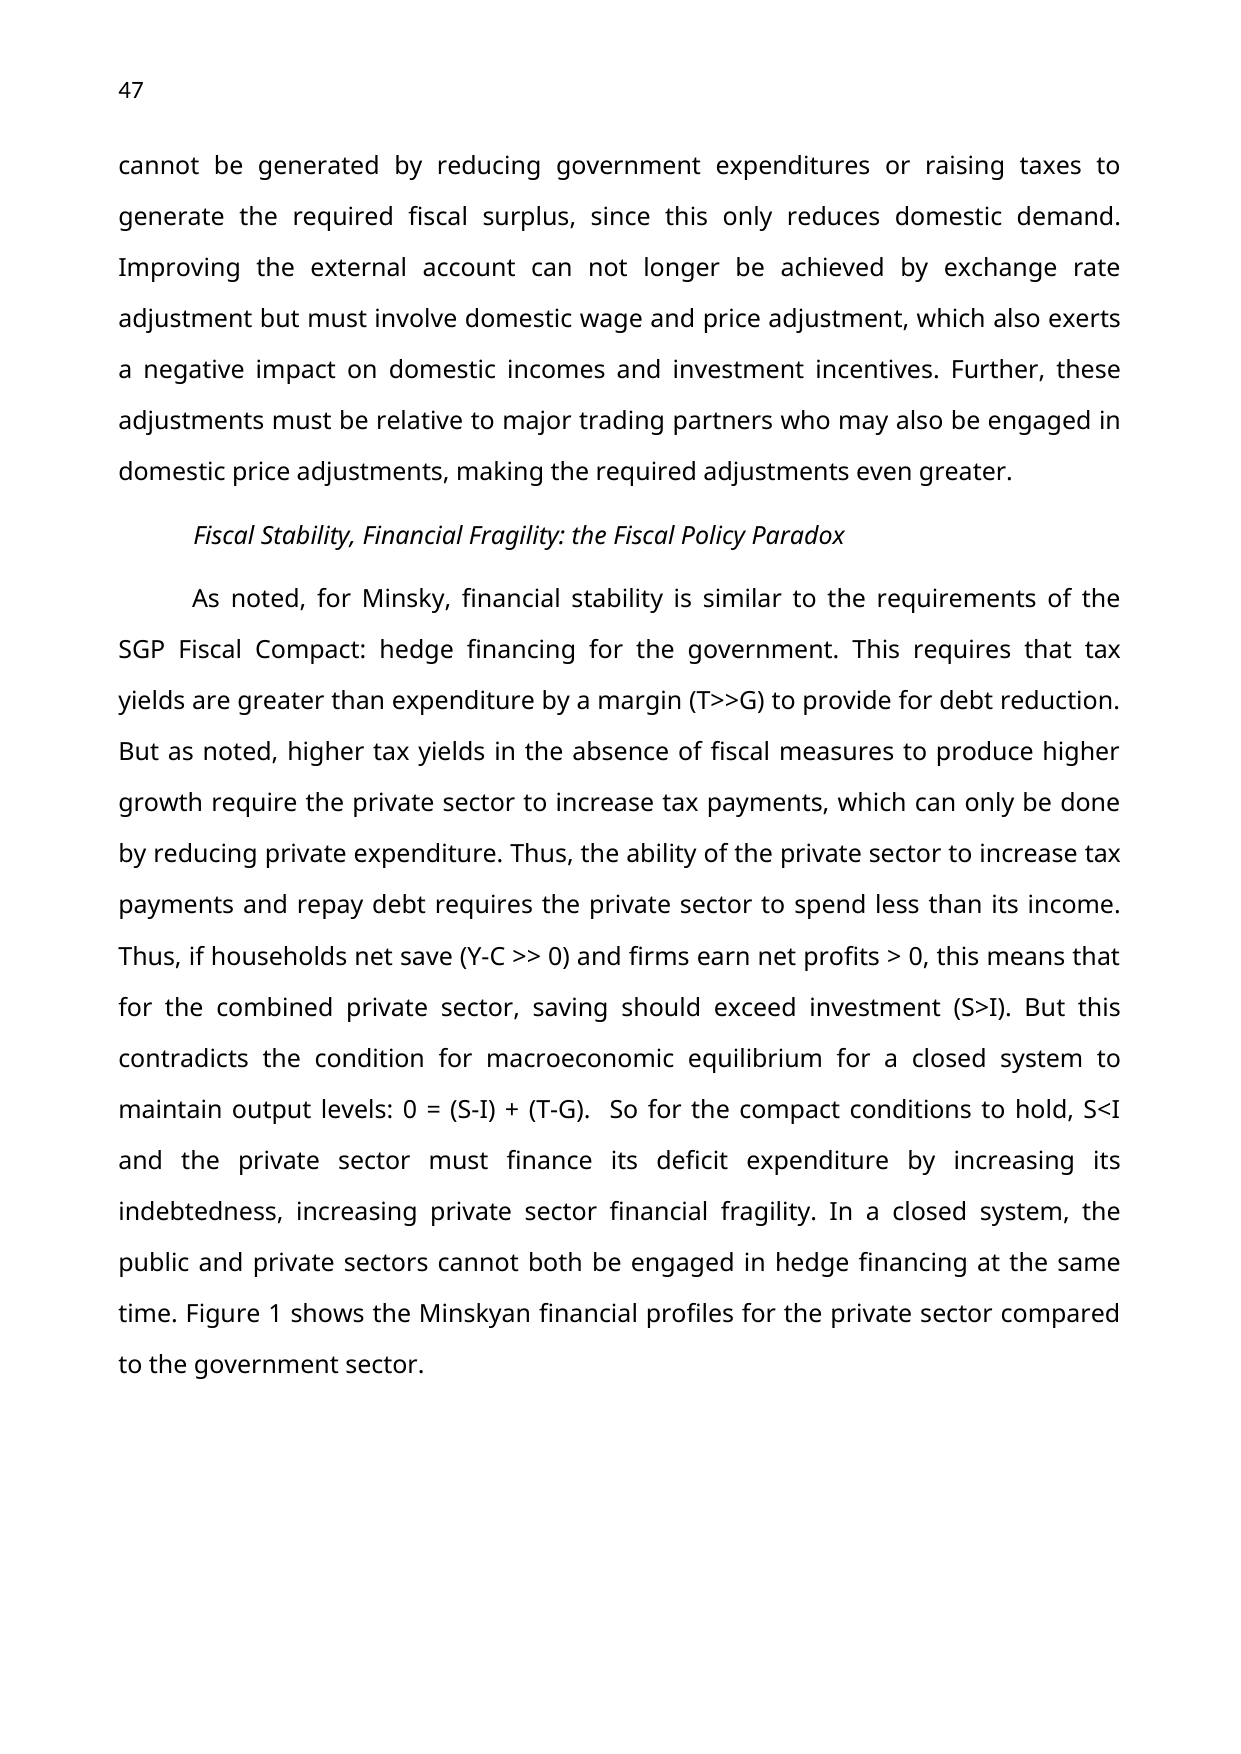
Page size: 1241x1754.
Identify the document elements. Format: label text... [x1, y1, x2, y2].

text As noted, for Minsky, financial stability is similar to the requirements of the SGP Fiscal Compact: hedge financing for the government. This requires that tax yields are greater than expenditure by a margin (T>>G) to provide for debt reduction. But as noted, higher tax yields in the absence of fiscal measures to produce higher growth require the private sector to increase tax payments, which can only be done by reducing private expenditure. Thus, the ability of the private sector to increase tax payments and repay debt requires the private sector to spend less than its income. Thus, if households net save (Y-C >> 0) and firms earn net profits > 0, this means that for the combined private sector, saving should exceed investment (S>I). But this contradicts the condition for macroeconomic equilibrium for a closed system to maintain output levels: 0 = (S-I) + (T-G). So for the compact conditions to hold, S<I and the private sector must finance its deficit expenditure by increasing its indebtedness, increasing private sector financial fragility. In a closed system, the public and private sectors cannot both be engaged in hedge financing at the same time. Figure 1 shows the Minskyan financial profiles for the private sector compared to the government sector. [118, 581, 1122, 1381]
text cannot be generated by reducing government expenditures or raising taxes to generate the required fiscal surplus, since this only reduces domestic demand. Improving the external account can not longer be achieved by exchange rate adjustment but must involve domestic wage and price adjustment, which also exerts a negative impact on domestic incomes and investment incentives. Further, these adjustments must be relative to major trading partners who may also be engaged in domestic price adjustments, making the required adjustments even greater. [118, 148, 1122, 488]
text Fiscal Stability, Financial Fragility: the Fiscal Policy Paradox [118, 517, 1122, 551]
